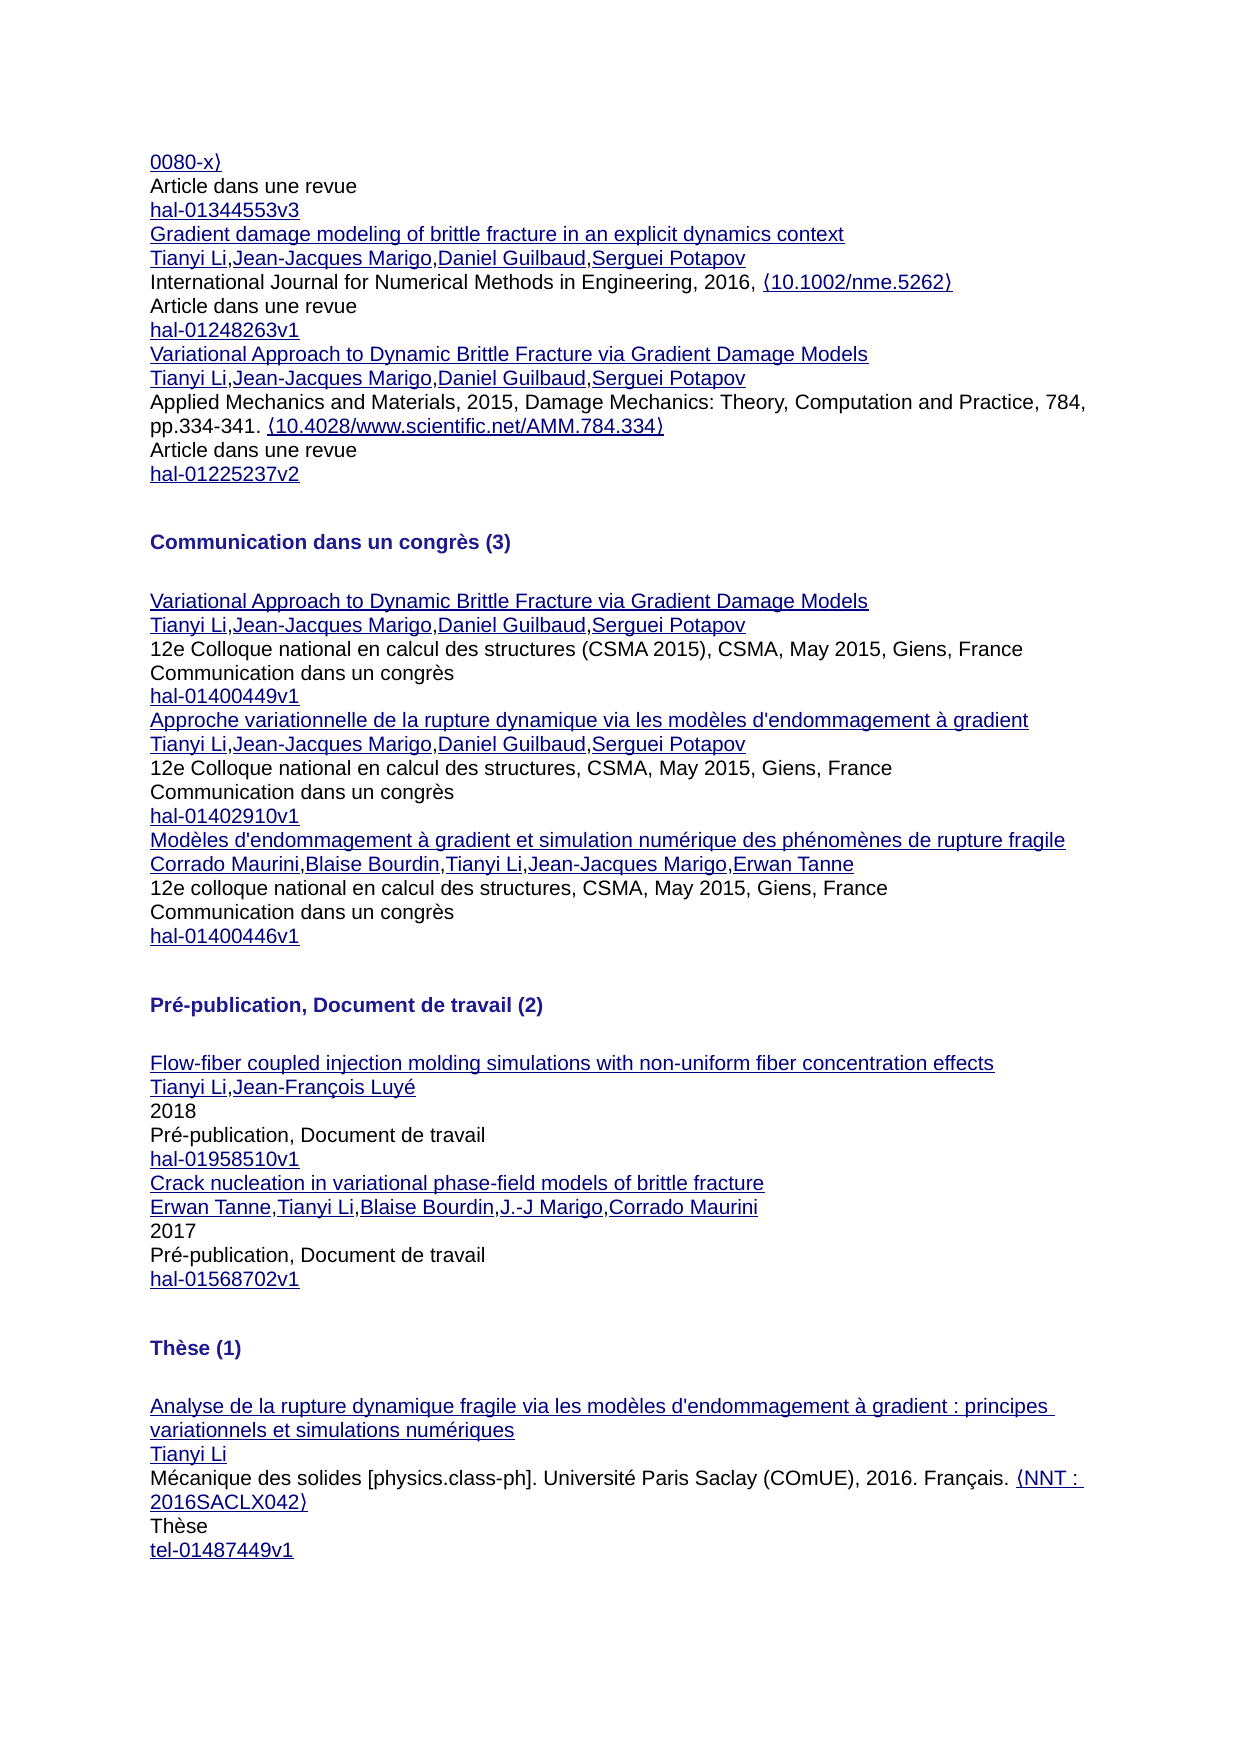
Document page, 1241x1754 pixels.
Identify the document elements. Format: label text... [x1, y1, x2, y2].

table_header Variational Approach to Dynamic Brittle Fracture via Gradient Damage Models Tianyi Li,Jean-Jacques Marigo,Daniel Guilbaud,Serguei Potapov 12e Colloque national en calcul des structures (CSMA 2015), CSMA, May 2015, Giens, France Communication dans un congrès hal-01400449v1 [150, 589, 1090, 708]
table_cell Numerical investigation of dynamic brittle fracture via gradient damage models Tianyi Li,Jean-Jacques Marigo,Daniel Guilbaud,Serguei Potapov Advanced Modeling and Simulation in Engineering Sciences, 2016, 3, pp.26. ⟨10.1186/s40323-016-0080-x⟩ Article dans une revue hal-01344553v3 [150, 150, 1090, 222]
table_cell Approche variationnelle de la rupture dynamique via les modèles d'endommagement à gradient Tianyi Li,Jean-Jacques Marigo,Daniel Guilbaud,Serguei Potapov 12e Colloque national en calcul des structures, CSMA, May 2015, Giens, France Communication dans un congrès hal-01402910v1 [150, 708, 1090, 828]
subtitle Pré-publication, Document de travail (2) [150, 993, 1090, 1017]
table_cell Gradient damage modeling of brittle fracture in an explicit dynamics context Tianyi Li,Jean-Jacques Marigo,Daniel Guilbaud,Serguei Potapov International Journal for Numerical Methods in Engineering, 2016, ⟨10.1002/nme.5262⟩ Article dans une revue hal-01248263v1 [150, 222, 1090, 342]
table_cell Modèles d'endommagement à gradient et simulation numérique des phénomènes de rupture fragile Corrado Maurini,Blaise Bourdin,Tianyi Li,Jean-Jacques Marigo,Erwan Tanne 12e colloque national en calcul des structures, CSMA, May 2015, Giens, France Communication dans un congrès hal-01400446v1 [150, 828, 1090, 948]
subtitle Communication dans un congrès (3) [150, 530, 1090, 554]
table_cell Crack nucleation in variational phase-field models of brittle fracture Erwan Tanne,Tianyi Li,Blaise Bourdin,J.-J Marigo,Corrado Maurini 2017 Pré-publication, Document de travail hal-01568702v1 [150, 1171, 1090, 1291]
table_header Analyse de la rupture dynamique fragile via les modèles d'endommagement à gradient : principes variationnels et simulations numériques Tianyi Li Mécanique des solides [physics.class-ph]. Université Paris Saclay (COmUE), 2016. Français. ⟨NNT : 2016SACLX042⟩ Thèse tel-01487449v1 [150, 1394, 1090, 1561]
subtitle Thèse (1) [150, 1335, 1090, 1359]
table_header Flow-fiber coupled injection molding simulations with non-uniform fiber concentration effects Tianyi Li,Jean-François Luyé 2018 Pré-publication, Document de travail hal-01958510v1 [150, 1051, 1090, 1171]
table_cell Variational Approach to Dynamic Brittle Fracture via Gradient Damage Models Tianyi Li,Jean-Jacques Marigo,Daniel Guilbaud,Serguei Potapov Applied Mechanics and Materials, 2015, Damage Mechanics: Theory, Computation and Practice, 784, pp.334-341. ⟨10.4028/www.scientific.net/AMM.784.334⟩ Article dans une revue hal-01225237v2 [150, 342, 1090, 485]
